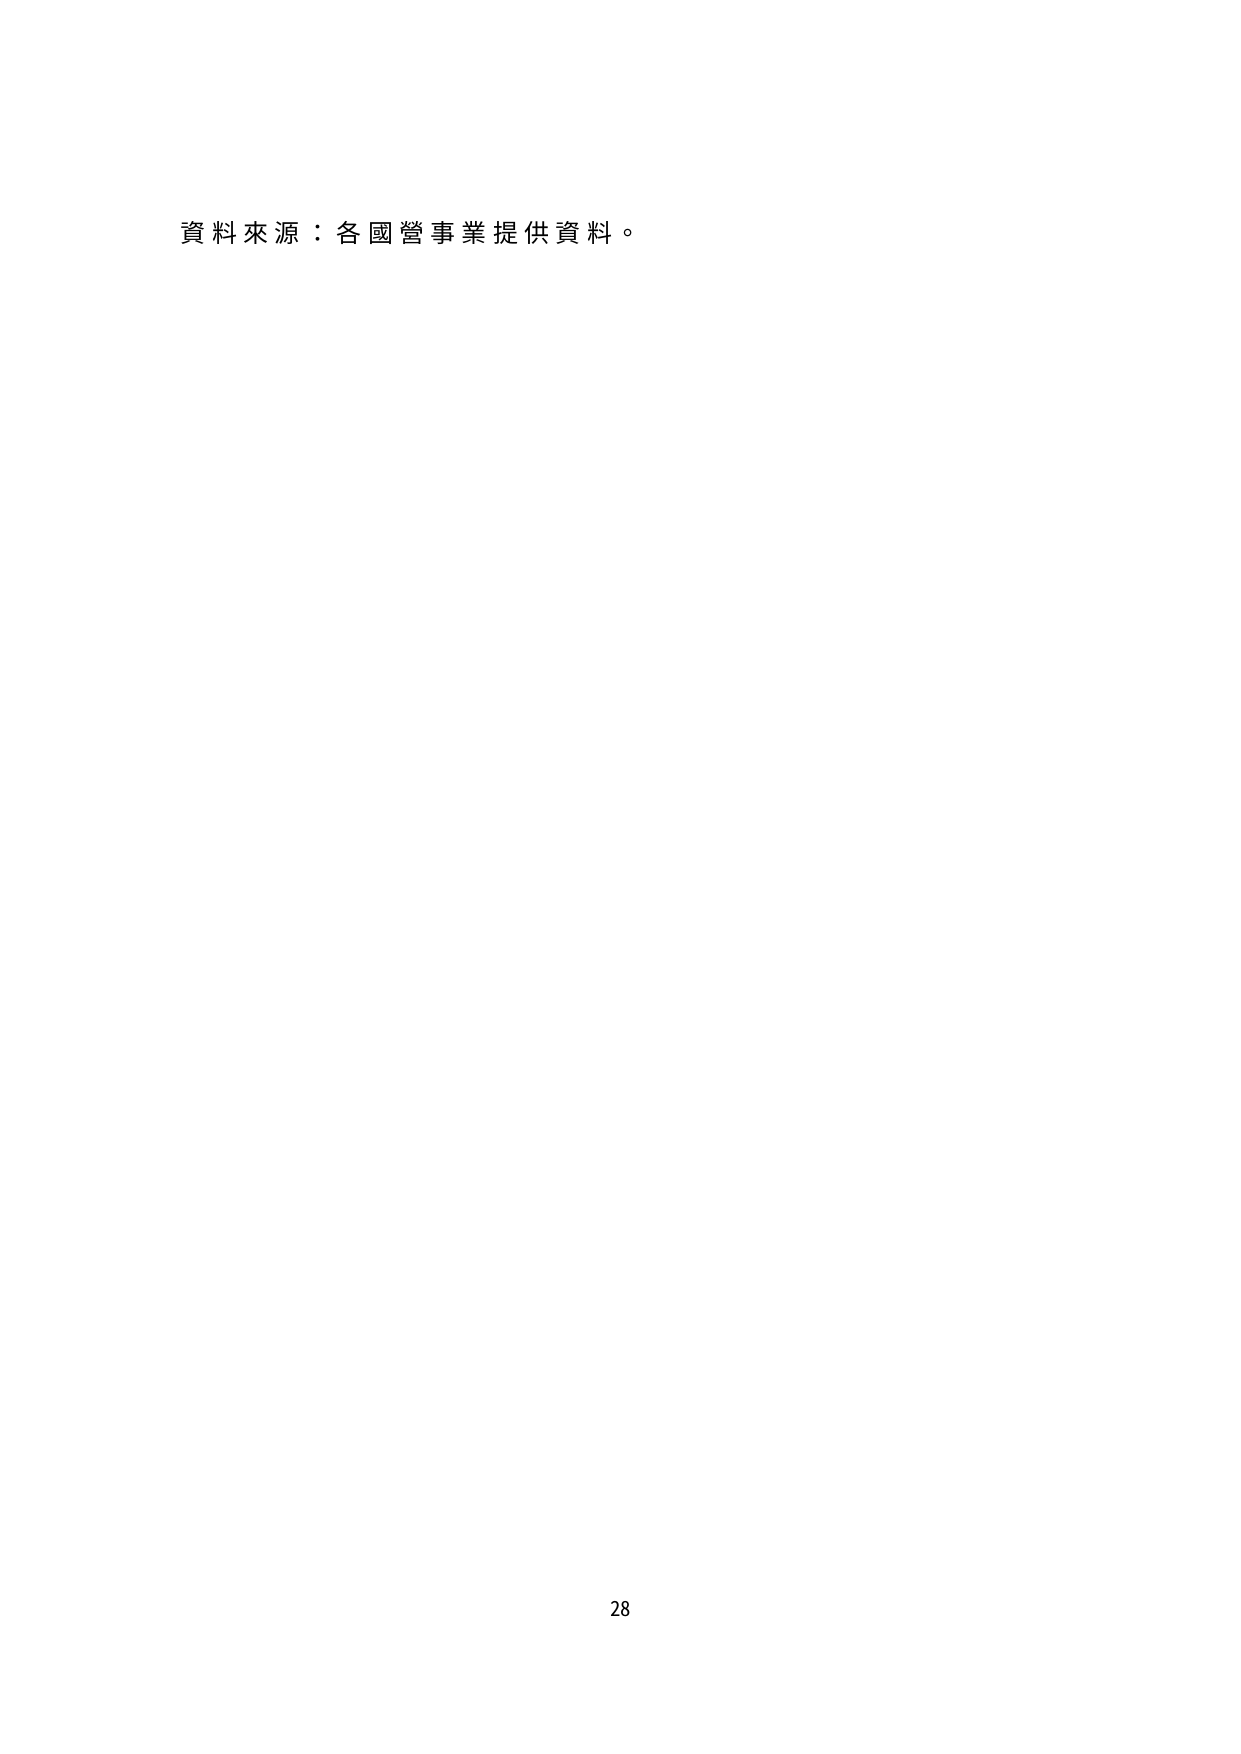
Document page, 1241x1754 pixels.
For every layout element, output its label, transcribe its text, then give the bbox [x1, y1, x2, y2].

text 資料來源：各國營事業提供資料。 [177, 189, 1063, 252]
